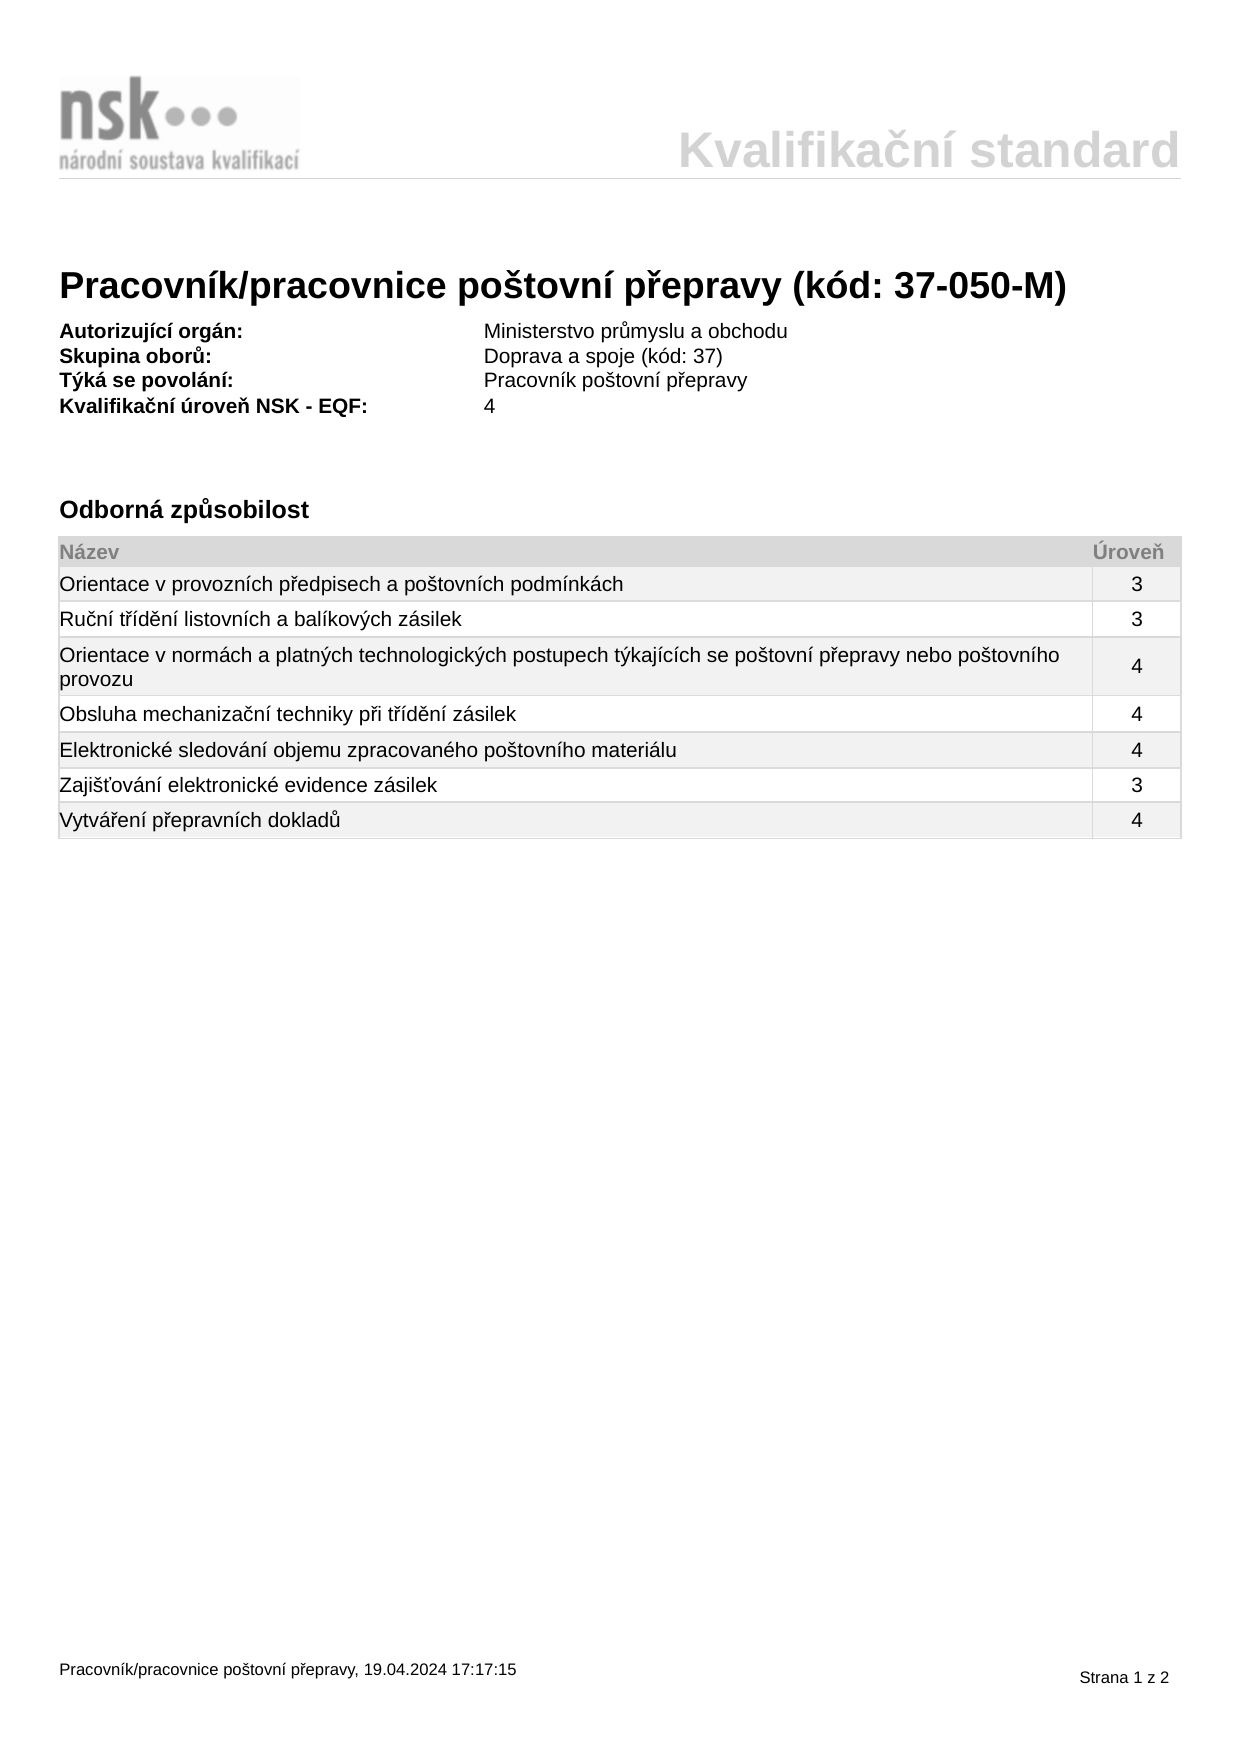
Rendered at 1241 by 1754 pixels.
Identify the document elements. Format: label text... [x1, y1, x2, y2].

table_cell [1169, 1660, 1181, 1696]
table_cell Orientace v normách a platných technologických postupech týkajících se poštovní přepravy nebo poštovního provozu [60, 638, 1092, 695]
table_cell Obsluha mechanizační techniky při třídění zásilek [60, 696, 1092, 731]
table_cell Odborná způsobilost [59, 489, 1181, 524]
table_cell [1169, 307, 1181, 319]
table_cell Skupina oborů: [59, 344, 483, 368]
table_cell [59, 179, 1181, 196]
table_cell [1169, 1399, 1181, 1659]
table_cell [484, 172, 620, 178]
table_cell [1093, 418, 1169, 489]
table_cell [484, 418, 620, 489]
table_cell [1169, 524, 1181, 536]
table_cell [1093, 1138, 1169, 1398]
table_cell 4 [1093, 638, 1180, 695]
table_cell [626, 418, 862, 489]
table_cell Orientace v provozních předpisech a poštovních podmínkách [60, 567, 1092, 600]
table_cell [862, 1399, 1093, 1659]
table_cell Kvalifikační úroveň NSK - EQF: [59, 394, 483, 417]
table_cell Ministerstvo průmyslu a obchodu [484, 319, 1181, 344]
table_cell [862, 418, 1093, 489]
table_cell [626, 196, 862, 224]
table_cell [1093, 307, 1169, 319]
table_cell 3 [1093, 602, 1180, 636]
table_header Kvalifikační standard [626, 59, 1181, 178]
table_cell [620, 418, 626, 489]
table_cell Autorizující orgán: [59, 319, 483, 343]
table_cell [1093, 1399, 1169, 1659]
table_cell [862, 1138, 1093, 1398]
table_cell [1169, 1138, 1181, 1398]
table_cell 4 [1093, 696, 1180, 731]
table_cell [620, 1138, 626, 1398]
table_cell Týká se povolání: [59, 368, 483, 392]
table_cell [620, 839, 626, 1137]
table_cell Pracovník poštovní přepravy [484, 368, 1181, 393]
table_cell [1169, 839, 1181, 1137]
table_cell 3 [1093, 769, 1180, 801]
table_cell [484, 1399, 620, 1659]
table_cell [59, 1138, 483, 1398]
table_cell 4 [484, 394, 1181, 417]
table_cell [626, 307, 862, 319]
table_cell 3 [1093, 567, 1180, 600]
table_cell [1093, 839, 1169, 1137]
table_cell [484, 1138, 620, 1398]
table_cell Strana 1 z 2 [862, 1660, 1169, 1696]
table_cell [862, 524, 1093, 536]
table_cell [484, 524, 620, 536]
table_cell [59, 172, 483, 178]
table_cell [626, 524, 862, 536]
table_cell Doprava a spoje (kód: 37) [484, 344, 1181, 368]
table_cell Elektronické sledování objemu zpracovaného poštovního materiálu [60, 733, 1092, 767]
table_cell [620, 1399, 626, 1659]
table_header [621, 59, 626, 172]
table_cell [862, 839, 1093, 1137]
table_cell Vytváření přepravních dokladů [60, 803, 1092, 837]
table_cell [59, 839, 483, 1137]
table_cell [59, 524, 483, 536]
table_cell [1169, 418, 1181, 489]
table_cell [620, 307, 626, 319]
table_cell [1093, 196, 1169, 224]
table_cell [862, 307, 1093, 319]
table_cell 4 [1093, 803, 1180, 837]
table_cell [626, 839, 862, 1137]
table_cell [626, 1399, 862, 1659]
table_cell [862, 196, 1093, 224]
table_cell Pracovník/pracovnice poštovní přepravy, 19.04.2024 17:17:15 [59, 1660, 862, 1696]
table_cell [1169, 196, 1181, 224]
table_cell [620, 196, 626, 224]
table_cell Úroveň [1093, 537, 1180, 566]
table_cell [59, 196, 483, 224]
table_cell [59, 307, 483, 319]
picture [58, 59, 621, 172]
table_cell [1093, 524, 1169, 536]
table_cell [484, 839, 620, 1137]
table_cell [59, 1399, 483, 1659]
table_cell [484, 196, 620, 224]
table_cell [620, 524, 626, 536]
table_cell [626, 1138, 862, 1398]
table_cell Ruční třídění listovních a balíkových zásilek [60, 602, 1092, 636]
table_cell [59, 418, 483, 489]
table_cell Pracovník/pracovnice poštovní přepravy (kód: 37-050-M) [59, 224, 1181, 307]
table_cell Zajišťování elektronické evidence zásilek [60, 769, 1092, 801]
table_cell [484, 307, 620, 319]
table_cell 4 [1093, 733, 1180, 767]
table_cell Název [60, 537, 1092, 566]
